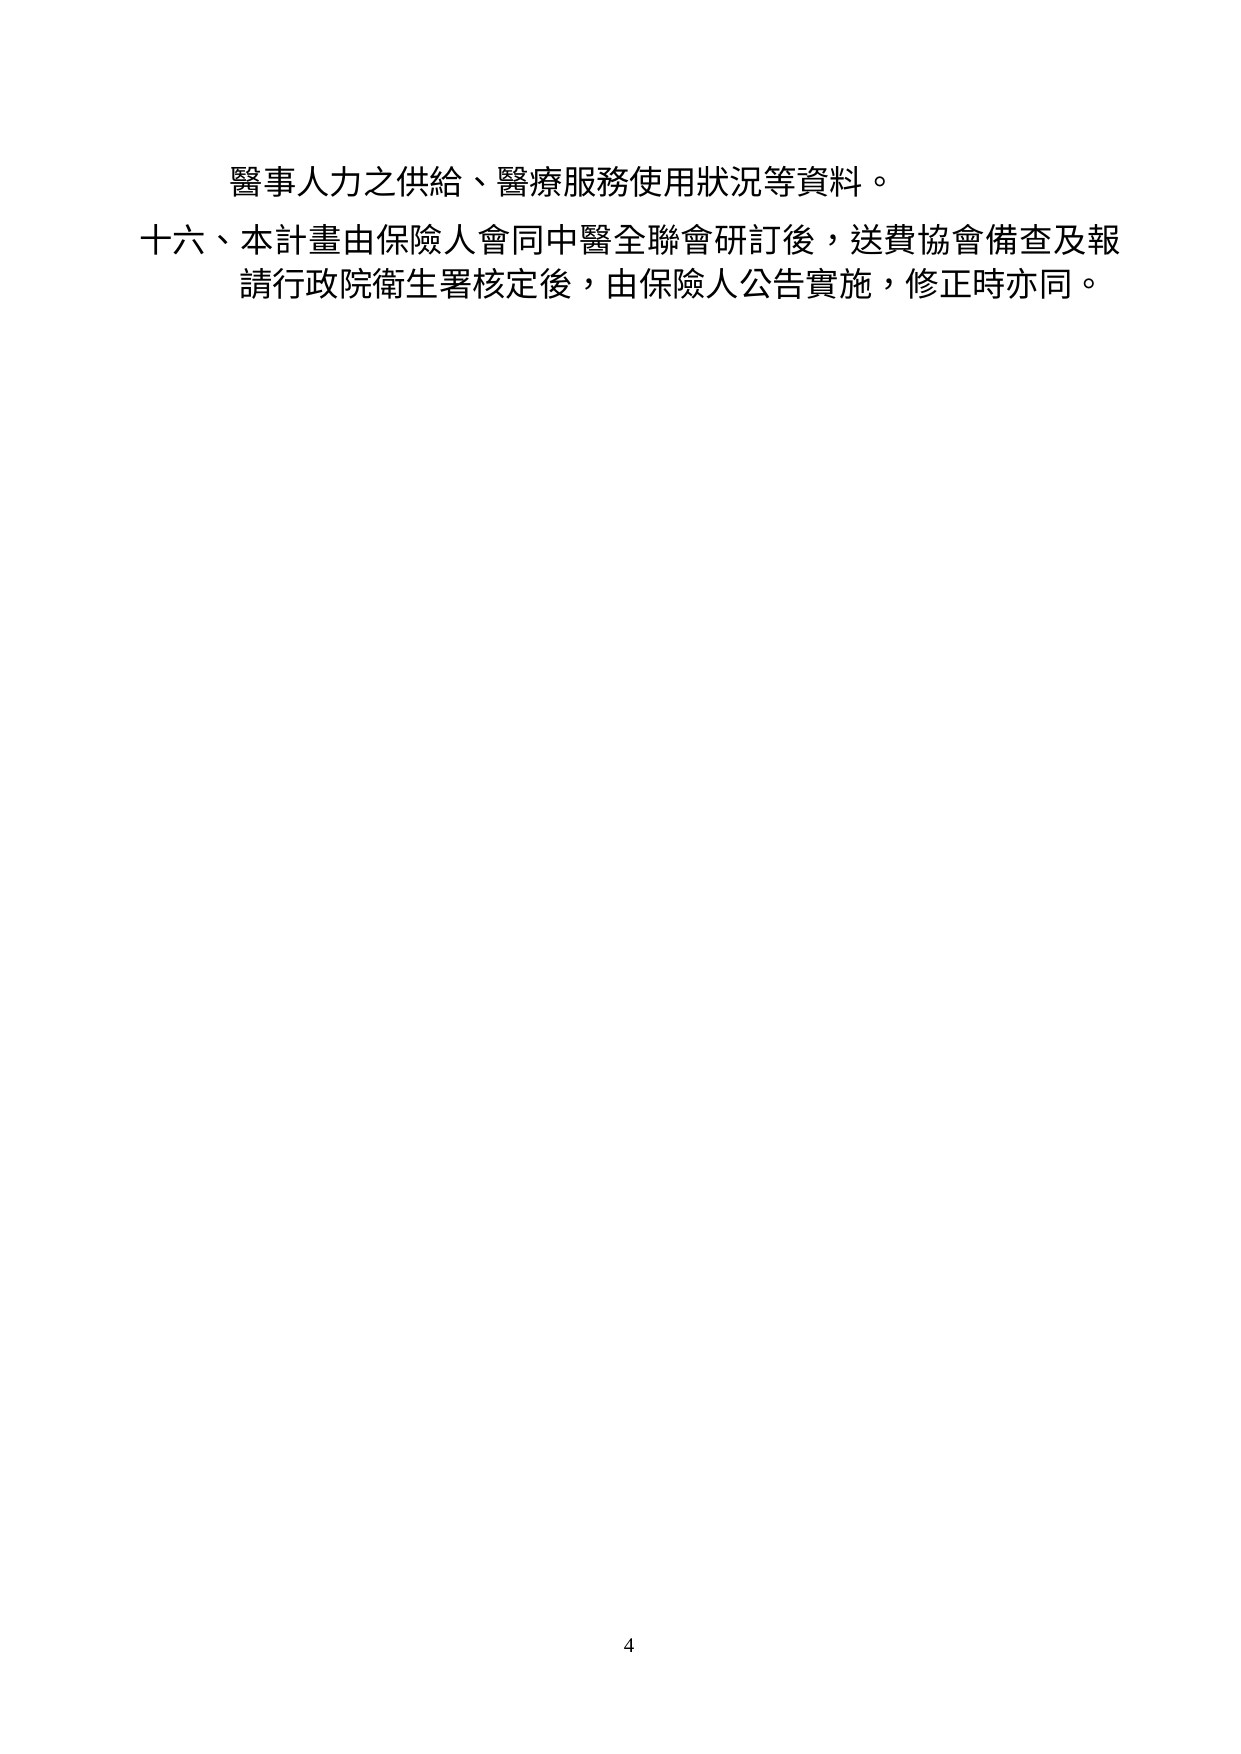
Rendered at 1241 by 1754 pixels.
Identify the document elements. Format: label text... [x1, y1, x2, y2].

text 十六、本計畫由保險人會同中醫全聯會研訂後，送費協會備查及報請行政院衛生署核定後，由保險人公告實施，修正時亦同。 [139, 218, 1122, 305]
text 醫事人力之供給、醫療服務使用狀況等資料。 [136, 143, 1122, 218]
